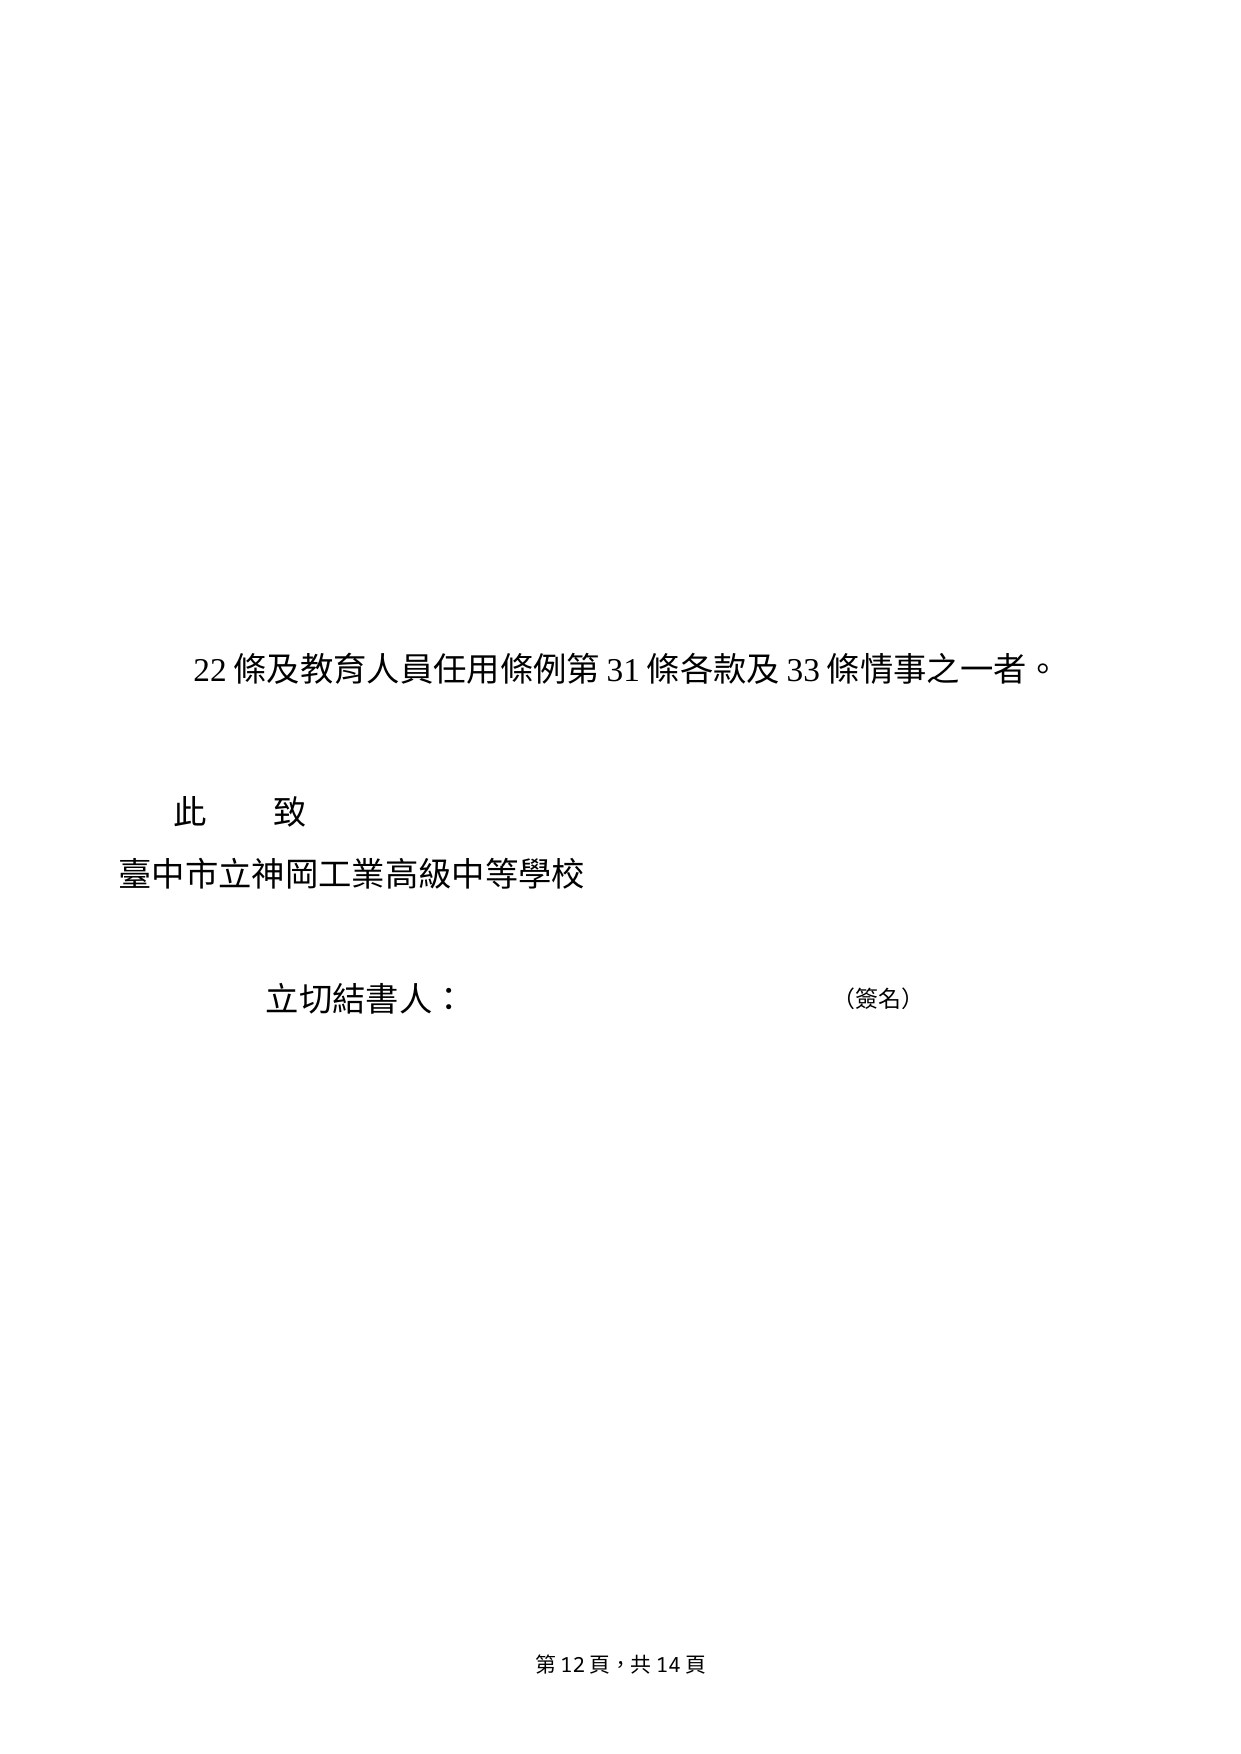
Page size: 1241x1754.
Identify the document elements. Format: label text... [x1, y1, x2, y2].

text 此 致 [118, 768, 1122, 831]
text 臺中市立神岡工業高級中等學校 [118, 831, 1122, 893]
text 立切結書人： （簽名） [266, 956, 1122, 1018]
list 22條及教育人員任用條例第31條各款及33條情事之一者。 [118, 643, 1122, 691]
